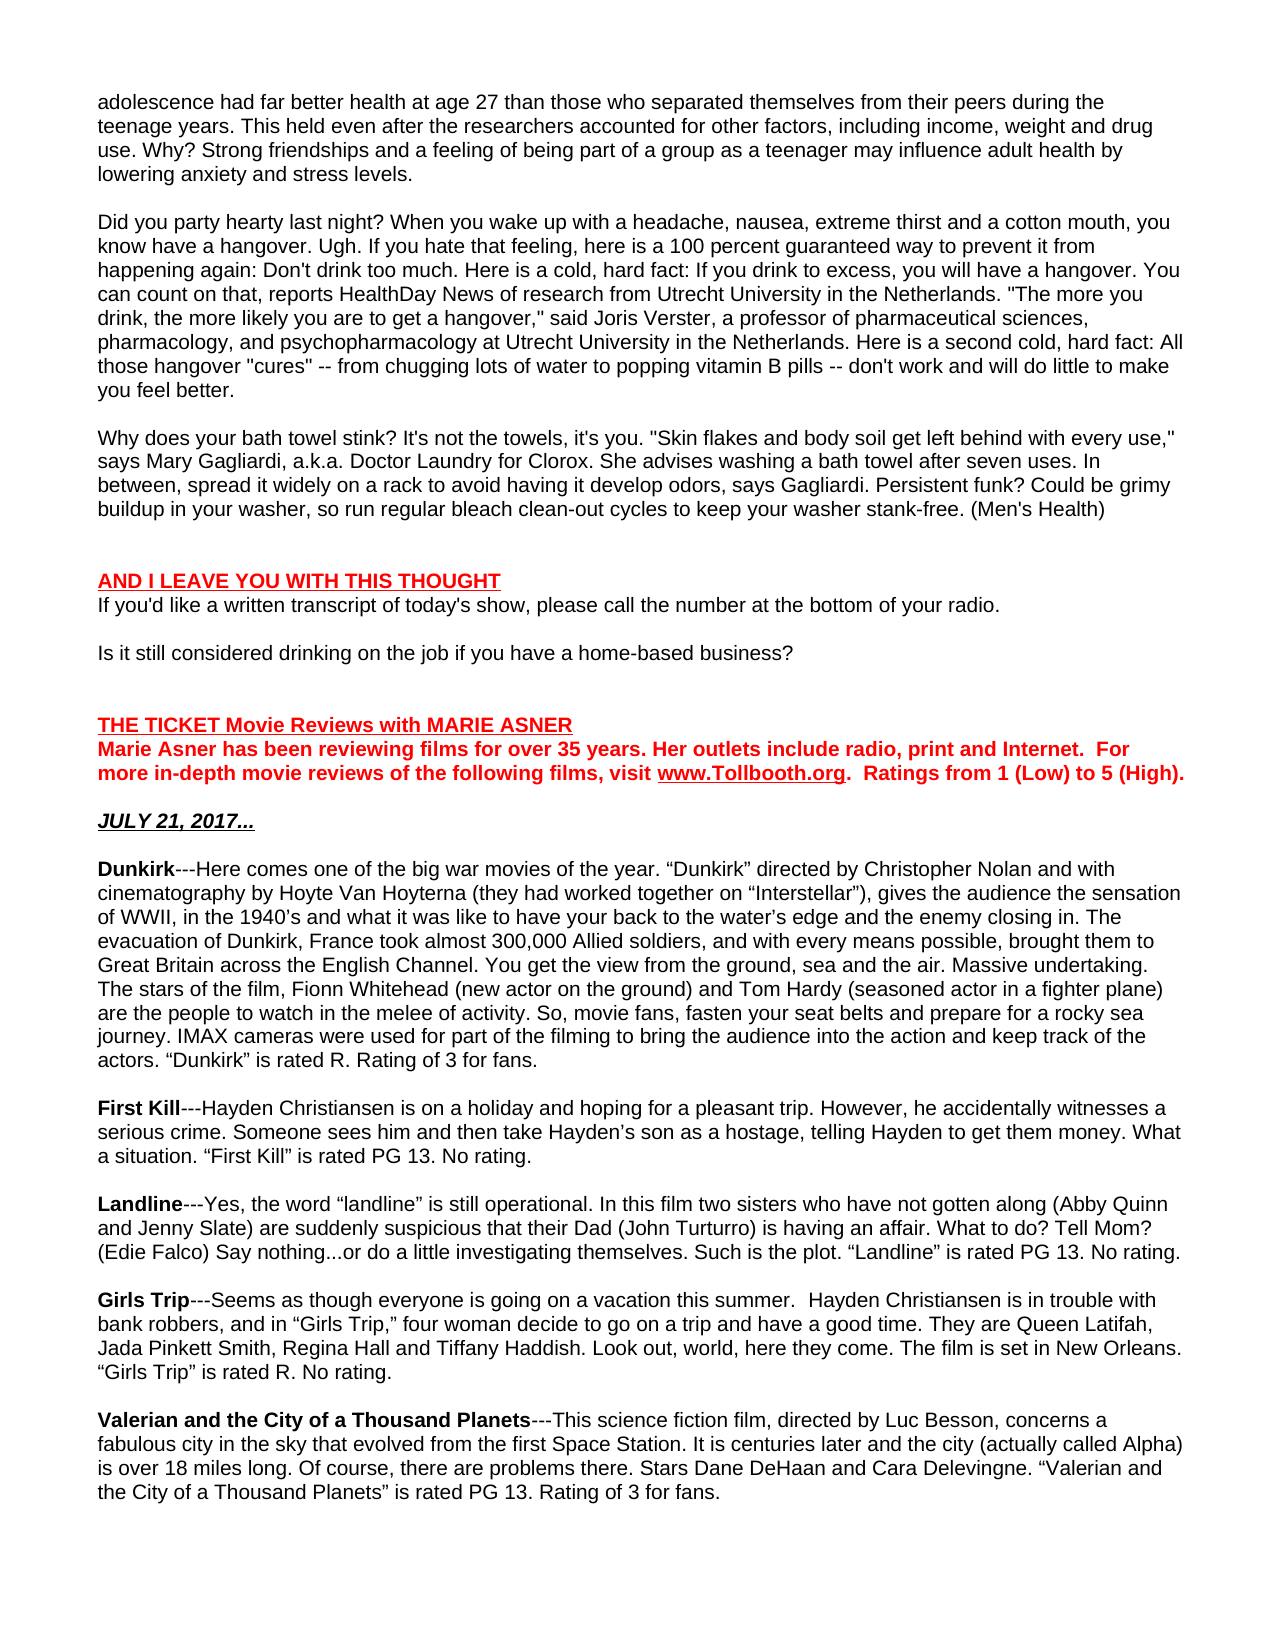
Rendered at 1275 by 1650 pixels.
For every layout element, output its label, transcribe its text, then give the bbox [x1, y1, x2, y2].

subtitle AND I LEAVE YOU WITH THIS THOUGHT [97, 569, 1185, 593]
text First Kill---Hayden Christiansen is on a holiday and hoping for a pleasant trip. However, he accidentally witnesses a serious crime. Someone sees him and then take Hayden’s son as a hostage, telling Hayden to get them money. What a situation. “First Kill” is rated PG 13. No rating. [97, 1096, 1185, 1168]
text Did you party hearty last night? When you wake up with a headache, nausea, extreme thirst and a cotton mouth, you know have a hangover. Ugh. If you hate that feeling, here is a 100 percent guaranteed way to prevent it from happening again: Don't drink too much. Here is a cold, hard fact: If you drink to excess, you will have a hangover. You can count on that, reports HealthDay News of research from Utrecht University in the Netherlands. "The more you drink, the more likely you are to get a hangover," said Joris Verster, a professor of pharmaceutical sciences, pharmacology, and psychopharmacology at Utrecht University in the Netherlands. Here is a second cold, hard fact: All those hangover "cures" -- from chugging lots of water to popping vitamin B pills -- don't work and will do little to make you feel better. [97, 210, 1185, 401]
text adolescence had far better health at age 27 than those who separated themselves from their peers during the teenage years. This held even after the researchers accounted for other factors, including income, weight and drug use. Why? Strong friendships and a feeling of being part of a group as a teenager may influence adult health by lowering anxiety and stress levels. [97, 90, 1185, 186]
text Why does your bath towel stink? It's not the towels, it's you. "Skin flakes and body soil get left behind with every use," says Mary Gagliardi, a.k.a. Doctor Laundry for Clorox. She advises washing a bath towel after seven uses. In between, spread it widely on a rack to avoid having it develop odors, says Gagliardi. Persistent funk? Could be grimy buildup in your washer, so run regular bleach clean-out cycles to keep your washer stank-free. (Men's Health) [97, 425, 1185, 521]
text Valerian and the City of a Thousand Planets---This science fiction film, directed by Luc Besson, concerns a fabulous city in the sky that evolved from the first Space Station. It is centuries later and the city (actually called Alpha) is over 18 miles long. Of course, there are problems there. Stars Dane DeHaan and Cara Delevingne. “Valerian and the City of a Thousand Planets” is rated PG 13. Rating of 3 for fans. [97, 1408, 1185, 1503]
text Marie Asner has been reviewing films for over 35 years. Her outlets include radio, print and Internet. For more in-depth movie reviews of the following films, visit www.Tollbooth.org. Ratings from 1 (Low) to 5 (High). [97, 737, 1185, 785]
text JULY 21, 2017... [97, 809, 1185, 833]
text Landline---Yes, the word “landline” is still operational. In this film two sisters who have not gotten along (Abby Quinn and Jenny Slate) are suddenly suspicious that their Dad (John Turturro) is having an affair. What to do? Tell Mom? (Edie Falco) Say nothing...or do a little investigating themselves. Such is the plot. “Landline” is rated PG 13. No rating. [97, 1192, 1185, 1264]
text THE TICKET Movie Reviews with MARIE ASNER [97, 713, 1185, 737]
text If you'd like a written transcript of today's show, please call the number at the bottom of your radio. [97, 593, 1185, 617]
text Dunkirk---Here comes one of the big war movies of the year. “Dunkirk” directed by Christopher Nolan and with cinematography by Hoyte Van Hoyterna (they had worked together on “Interstellar”), gives the audience the sensation of WWII, in the 1940’s and what it was like to have your back to the water’s edge and the enemy closing in. The evacuation of Dunkirk, France took almost 300,000 Allied soldiers, and with every means possible, brought them to Great Britain across the English Channel. You get the view from the ground, sea and the air. Massive undertaking. The stars of the film, Fionn Whitehead (new actor on the ground) and Tom Hardy (seasoned actor in a fighter plane) are the people to watch in the melee of activity. So, movie fans, fasten your seat belts and prepare for a rocky sea journey. IMAX cameras were used for part of the filming to bring the audience into the action and keep track of the actors. “Dunkirk” is rated R. Rating of 3 for fans. [97, 857, 1185, 1072]
text Is it still considered drinking on the job if you have a home-based business? [97, 641, 1185, 665]
text Girls Trip---Seems as though everyone is going on a vacation this summer. Hayden Christiansen is in trouble with bank robbers, and in “Girls Trip,” four woman decide to go on a trip and have a good time. They are Queen Latifah, Jada Pinkett Smith, Regina Hall and Tiffany Haddish. Look out, world, here they come. The film is set in New Orleans. “Girls Trip” is rated R. No rating. [97, 1288, 1185, 1384]
